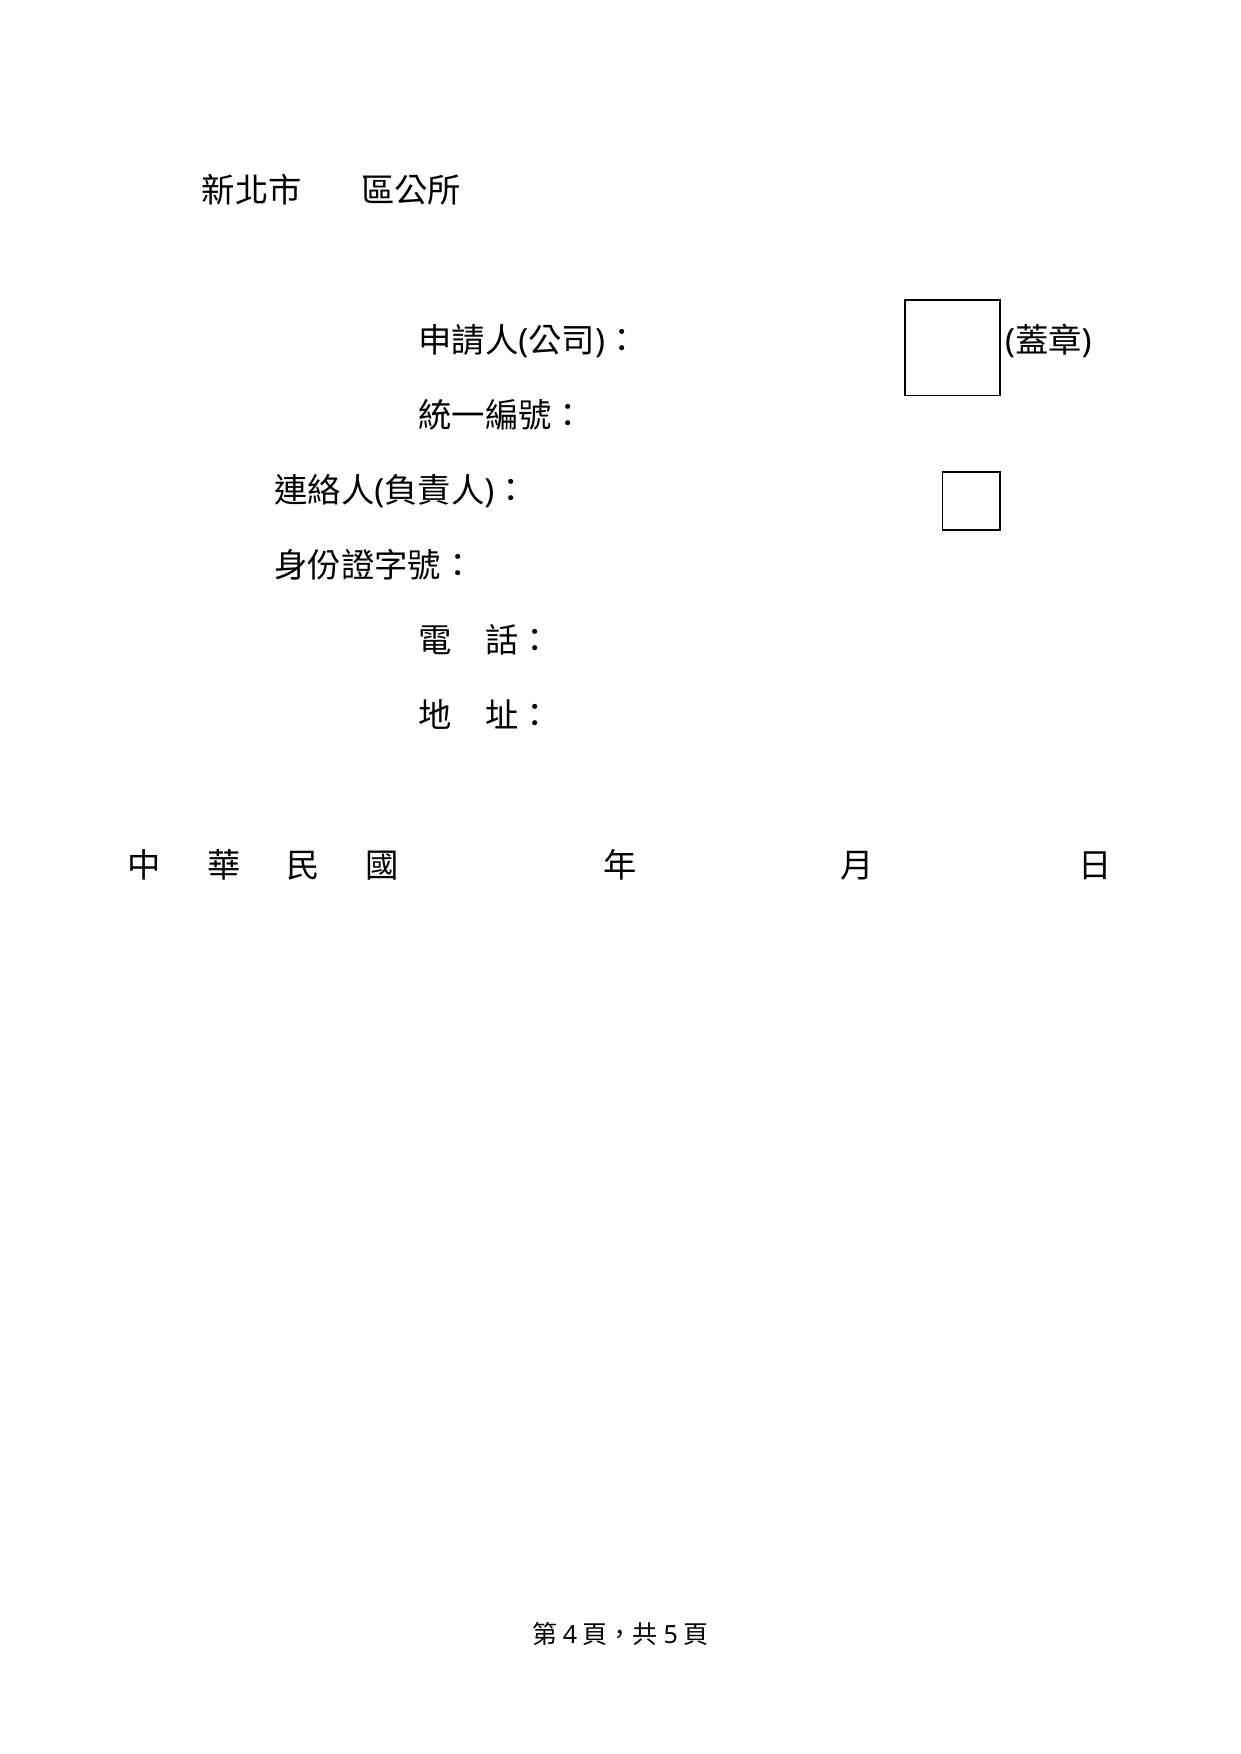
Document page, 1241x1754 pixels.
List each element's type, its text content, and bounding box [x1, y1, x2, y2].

text [906, 301, 999, 395]
text 地 址： [118, 676, 1122, 751]
text 中華民國 年 月 日 [128, 826, 1113, 901]
text (蓋章) [1001, 301, 1122, 376]
text 電 話： [118, 601, 1122, 676]
text [943, 473, 999, 529]
text 身份證字號： [118, 526, 1122, 601]
text 統一編號： [118, 376, 1122, 451]
text 連絡人(負責人)： [118, 451, 1122, 526]
text 申請人(公司)： [118, 301, 904, 376]
text 新北市 區公所 [118, 151, 1122, 226]
